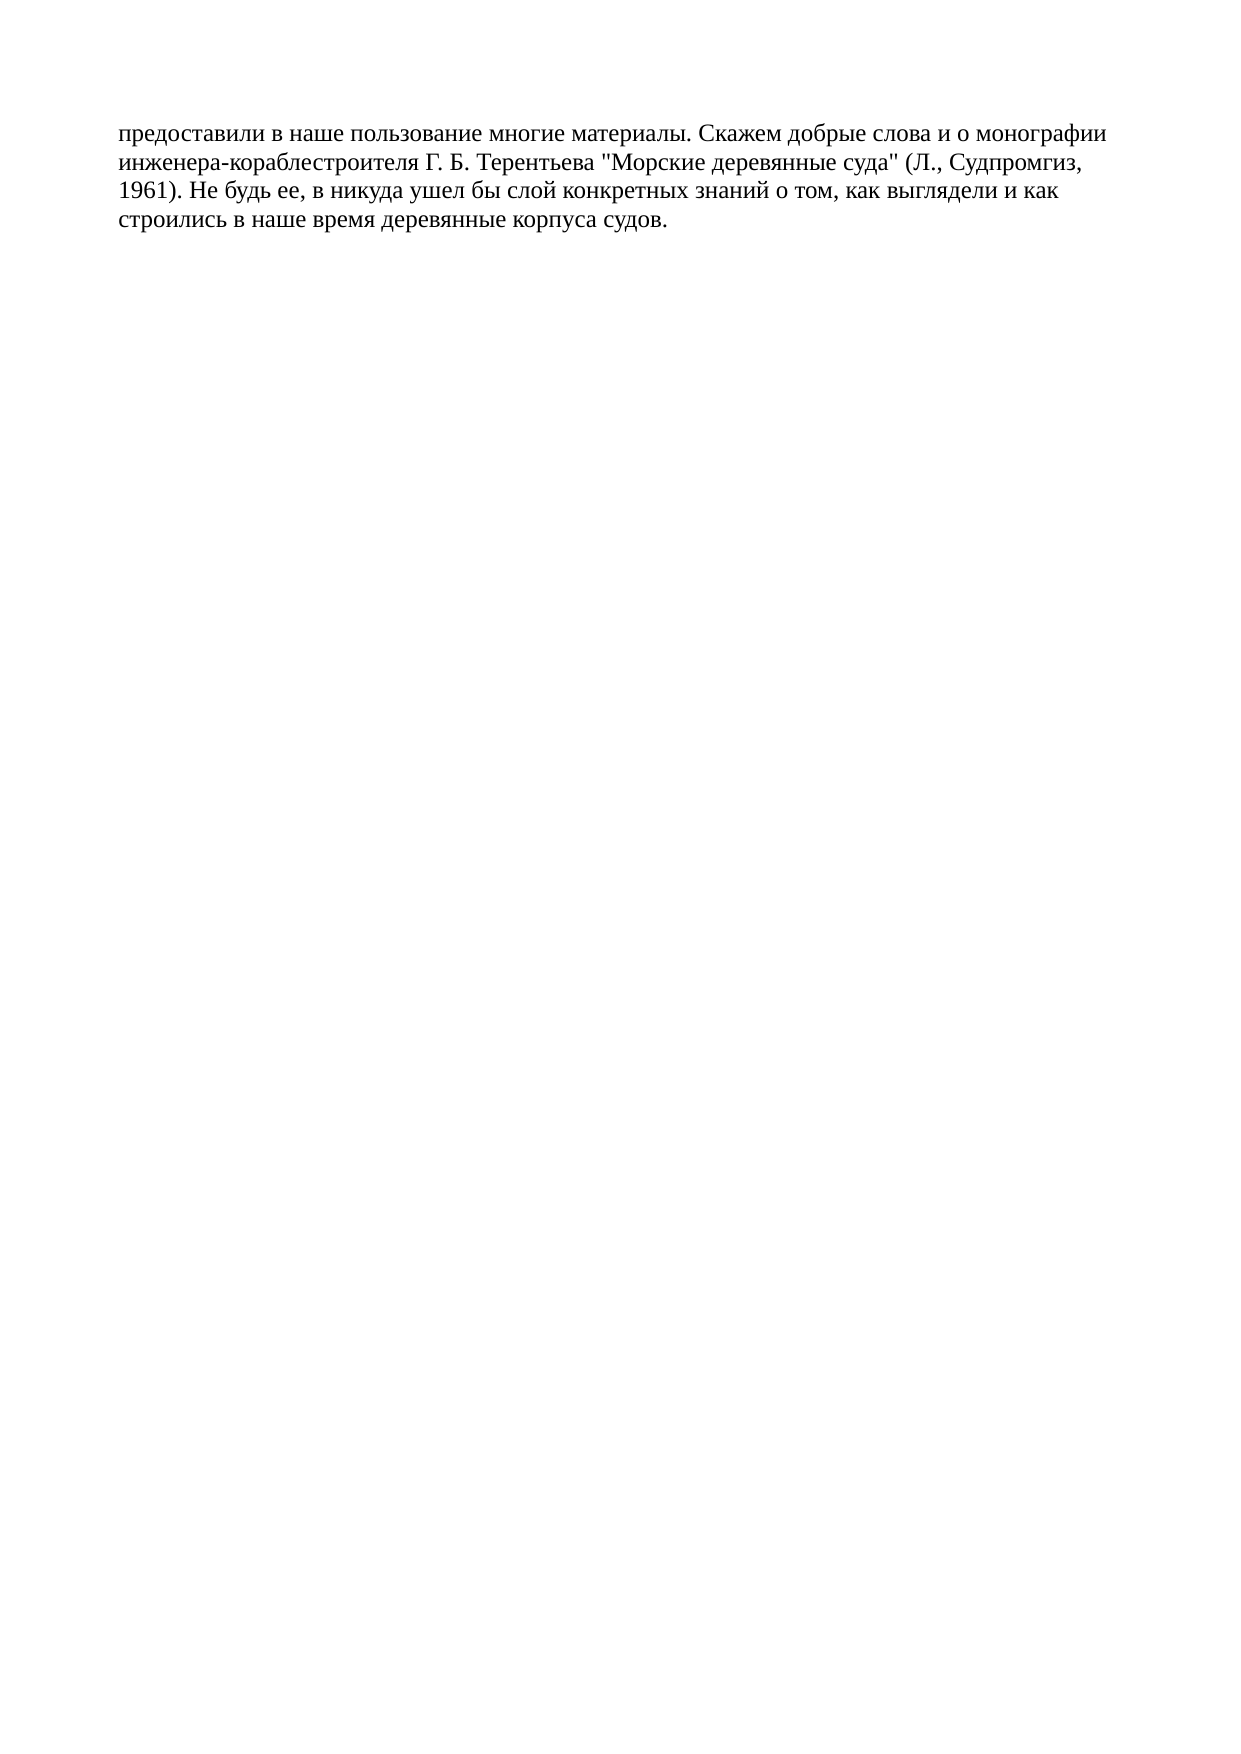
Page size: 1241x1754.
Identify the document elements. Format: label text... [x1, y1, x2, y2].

text предоставили в наше пользование многие материалы. Скажем добрые слова и о монографии инженера-кораблестроителя Г. Б. Терентьева "Морские деревянные суда" (Л., Судпромгиз, 1961). Не будь ее, в никуда ушел бы слой конкретных знаний о том, как выглядели и как строились в наше время деревянные корпуса судов. [118, 118, 1122, 233]
